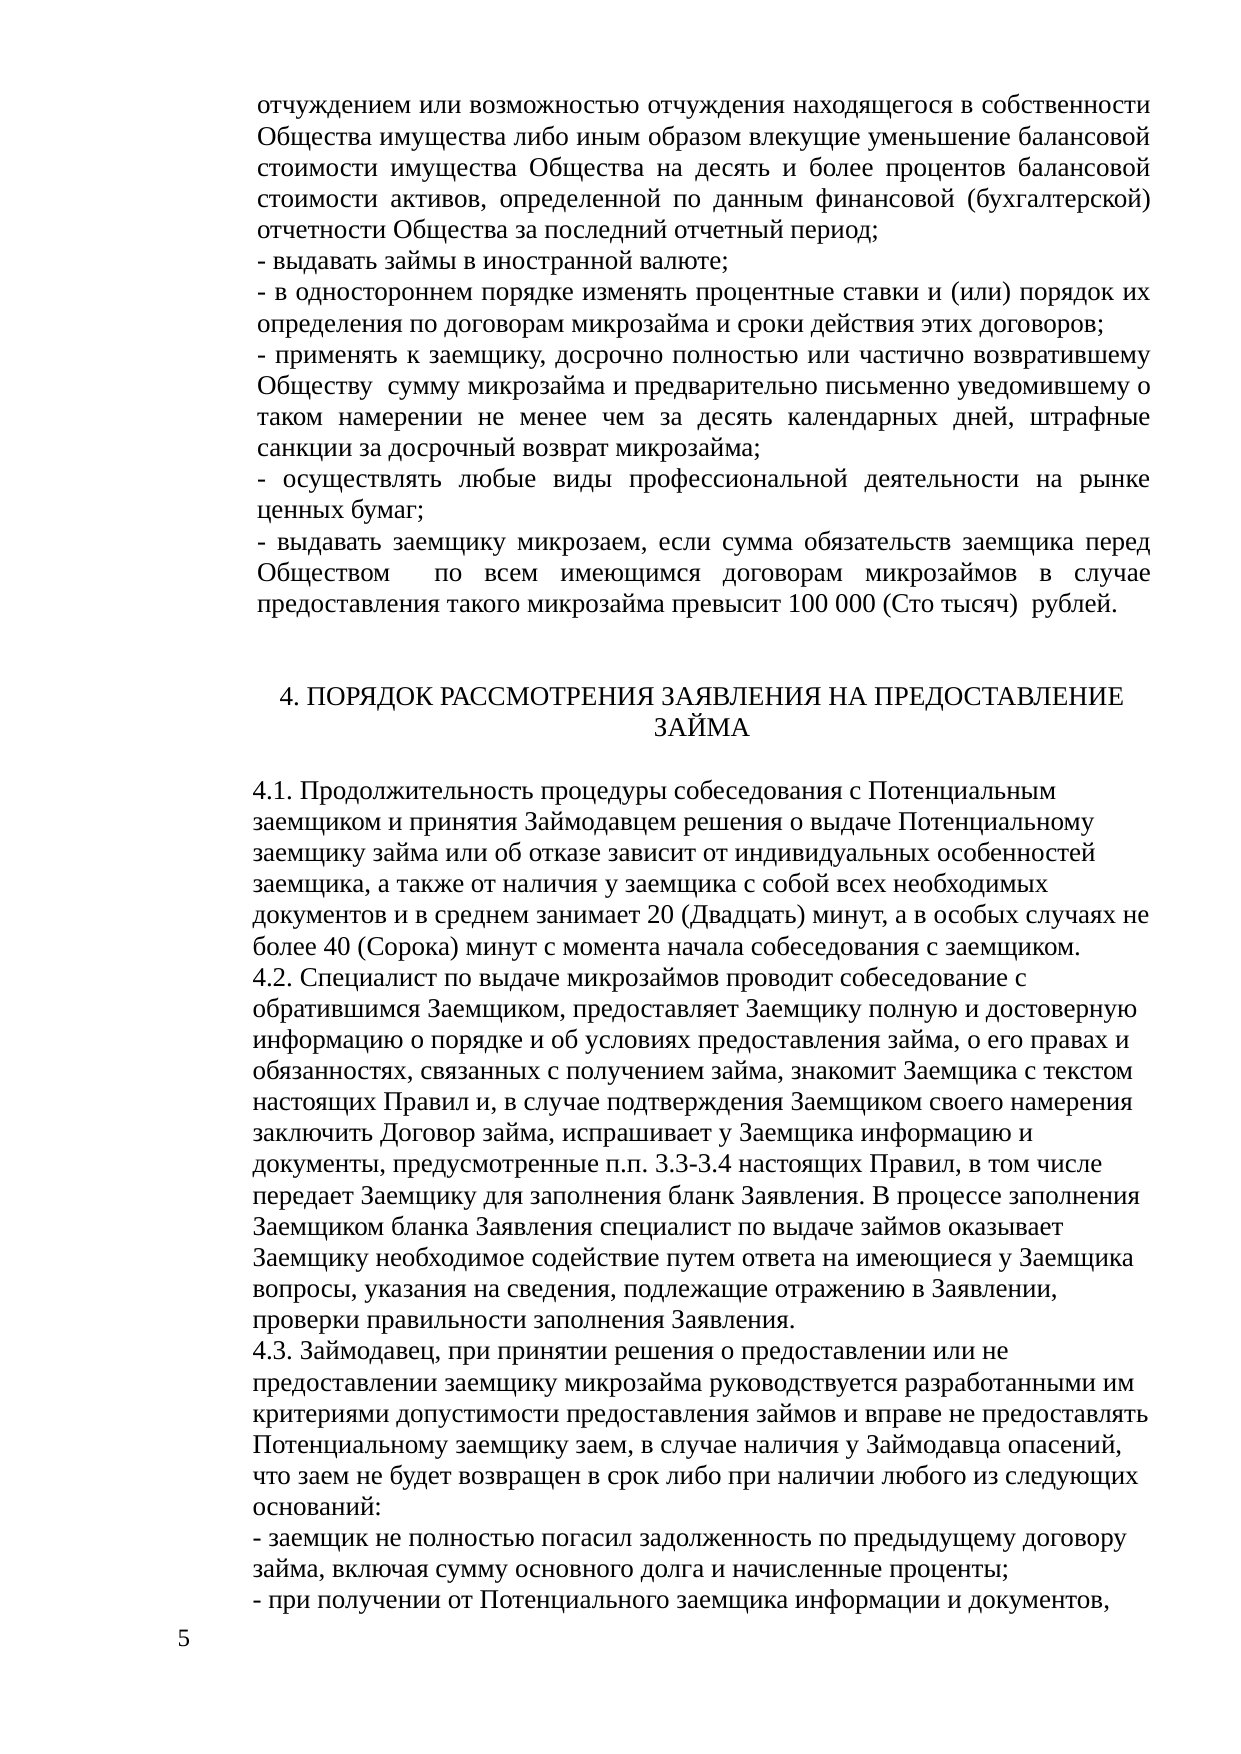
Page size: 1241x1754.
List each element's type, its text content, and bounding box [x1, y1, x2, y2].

text - выдавать заемщику микрозаем, если сумма обязательств заемщика перед Обществом по всем имеющимся договорам микрозаймов в случае предоставления такого микрозайма превысит 100 000 (Сто тысяч) рублей. [257, 525, 1152, 618]
text - применять к заемщику, досрочно полностью или частично возвратившему Обществу сумму микрозайма и предварительно письменно уведомившему о таком намерении не менее чем за десять календарных дней, штрафные санкции за досрочный возврат микрозайма; [257, 338, 1152, 462]
text - выдавать займы в иностранной валюте; [257, 244, 1152, 276]
list 4.1. Продолжительность процедуры собеседования с Потенциальным заемщиком и принятия Займодавцем решения о выдаче Потенциальному заемщику займа или об отказе зависит от индивидуальных особенностей заемщика, а также от наличия у заемщика с собой всех необходимых документов и в среднем занимает 20 (Двадцать) минут, а в особых случаях не более 40 (Сорока) минут с момента начала собеседования с заемщиком. 4.2. Специалист по выдаче микрозаймов проводит собеседование с обратившимся Заемщиком, предоставляет Заемщику полную и достоверную информацию о порядке и об условиях предоставления займа, о его правах и обязанностях, связанных с получением займа, знакомит Заемщика с текстом настоящих Правил и, в случае подтверждения Заемщиком своего намерения заключить Договор займа, испрашивает у Заемщика информацию и документы, предусмотренные п.п. 3.3-3.4 настоящих Правил, в том числе передает Заемщику для заполнения бланк Заявления. В процессе заполнения Заемщиком бланка Заявления специалист по выдаче займов оказывает Заемщику необходимое содействие путем ответа на имеющиеся у Заемщика вопросы, указания на сведения, подлежащие отражению в Заявлении, проверки правильности заполнения Заявления. 4.3. Займодавец, при принятии решения о предоставлении или не предоставлении заемщику микрозайма руководствуется разработанными им критериями допустимости предоставления займов и вправе не предоставлять Потенциальному заемщику заем, в случае наличия у Займодавца опасений, что заем не будет возвращен в срок либо при наличии любого из следующих оснований: - заемщик не полностью погасил задолженность по предыдущему договору займа, включая сумму основного долга и начисленные проценты; - при получении от Потенциального заемщика информации и документов, [215, 743, 1152, 1615]
text - осуществлять любые виды профессиональной деятельности на рынке ценных бумаг; [257, 462, 1152, 525]
text - в одностороннем порядке изменять процентные ставки и (или) порядок их определения по договорам микрозайма и сроки действия этих договоров; [257, 276, 1152, 338]
list 4. ПОРЯДОК РАССМОТРЕНИЯ ЗАЯВЛЕНИЯ НА ПРЕДОСТАВЛЕНИЕ ЗАЙМА [215, 618, 1152, 743]
text отчуждением или возможностью отчуждения находящегося в собственности Общества имущества либо иным образом влекущие уменьшение балансовой стоимости имущества Общества на десять и более процентов балансовой стоимости активов, определенной по данным финансовой (бухгалтерской) отчетности Общества за последний отчетный период; [257, 89, 1152, 244]
